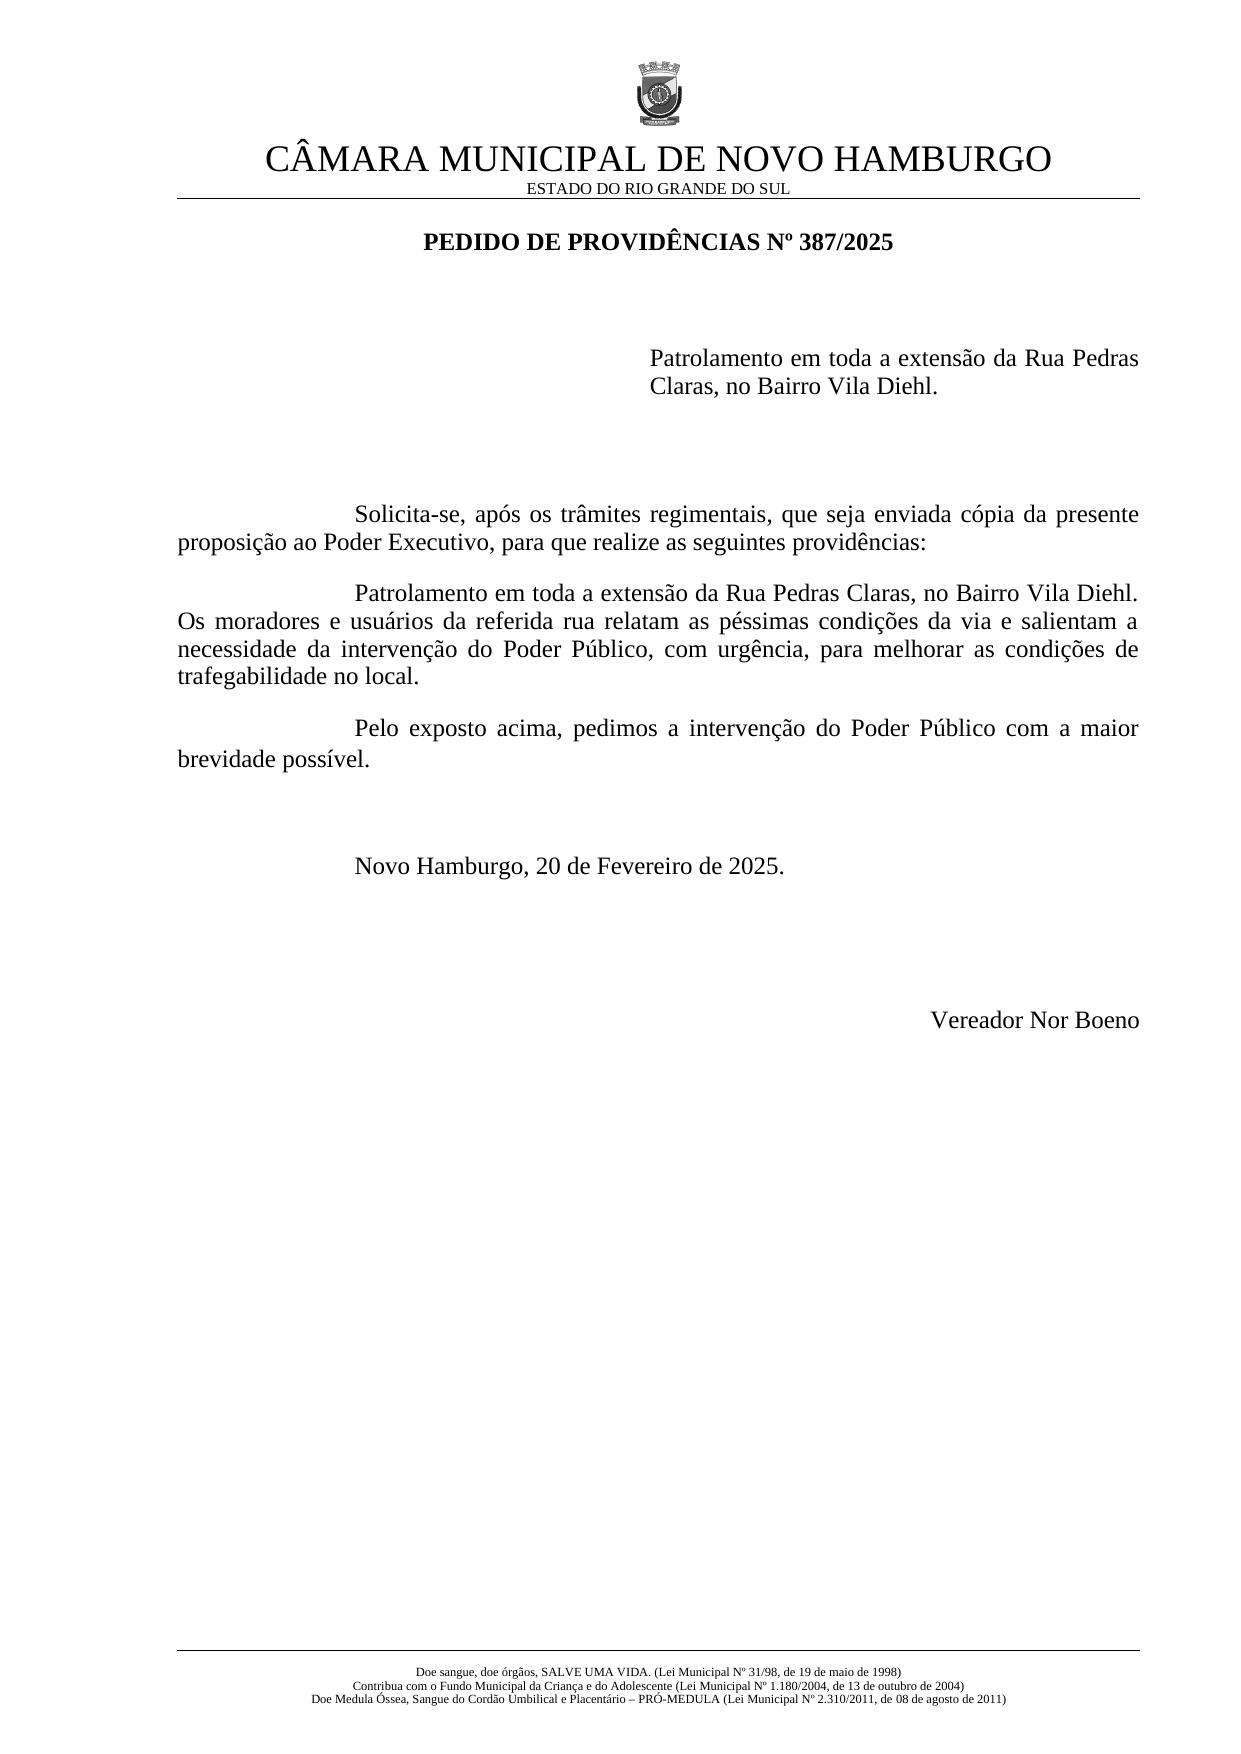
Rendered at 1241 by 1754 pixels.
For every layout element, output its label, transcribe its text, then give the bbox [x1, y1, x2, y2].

text Patrolamento em toda a extensão da Rua Pedras Claras, no Bairro Vila Diehl. Os moradores e usuários da referida rua relatam as péssimas condições da via e salientam a necessidade da intervenção do Poder Público, com urgência, para melhorar as condições de trafegabilidade no local. [177, 579, 1140, 690]
text Solicita-se, após os trâmites regimentais, que seja enviada cópia da presente proposição ao Poder Executivo, para que realize as seguintes providências: [177, 500, 1140, 556]
text Patrolamento em toda a extensão da Rua Pedras Claras, no Bairro Vila Diehl. [649, 344, 1140, 400]
text PEDIDO DE PROVIDÊNCIAS Nº 387/2025 [177, 228, 1140, 256]
text Pelo exposto acima, pedimos a intervenção do Poder Público com a maior brevidade possível. [177, 714, 1140, 773]
text Novo Hamburgo, 20 de Fevereiro de 2025. [177, 852, 1140, 880]
text Vereador Nor Boeno [177, 1006, 1140, 1033]
